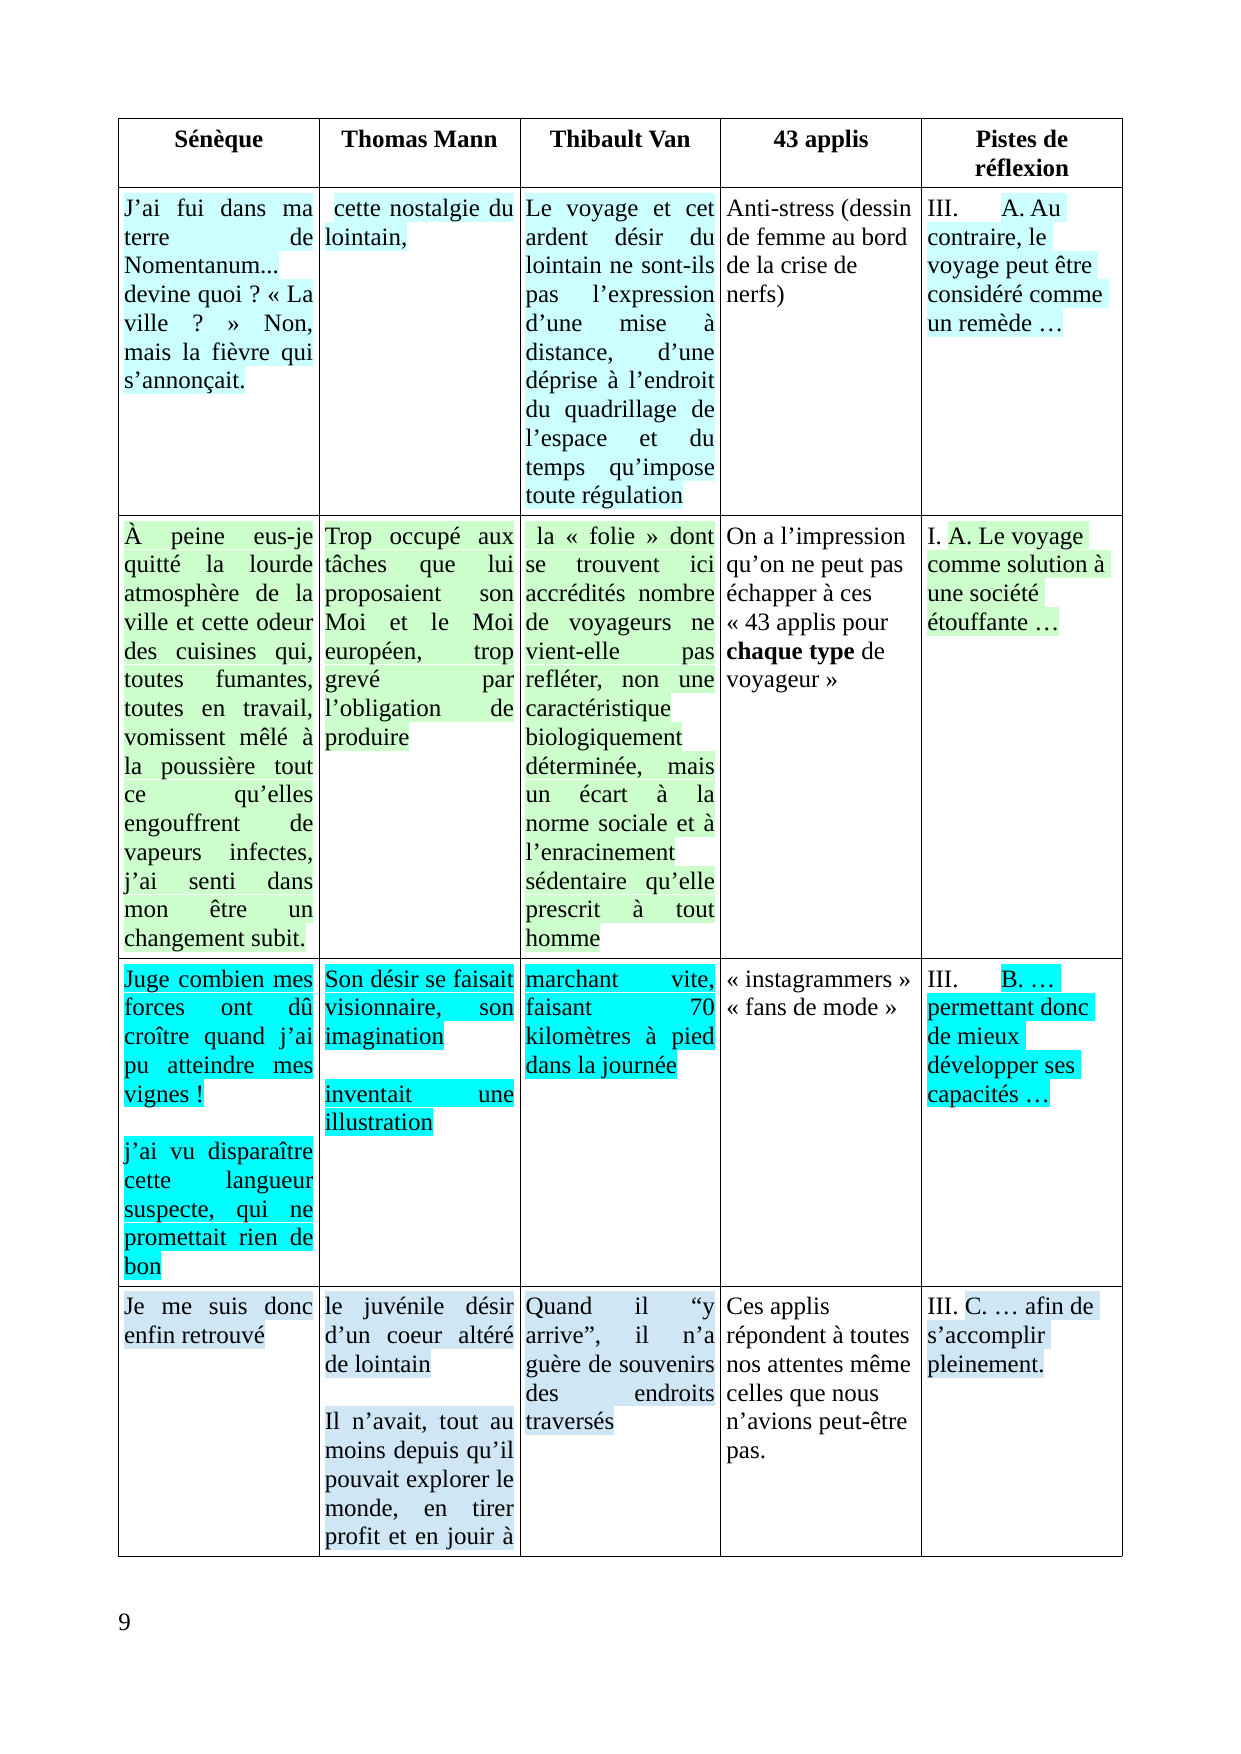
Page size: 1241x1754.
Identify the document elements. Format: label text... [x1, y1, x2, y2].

table_header Pistes de réflexion [922, 119, 1122, 187]
table_cell Ces applis répondent à toutes nos attentes même celles que nous n’avions peut-être pas. [721, 1287, 921, 1556]
table_cell Je me suis donc enfin retrouvé [119, 1287, 319, 1556]
table_cell III. A. Au contraire, le voyage peut être considéré comme un remède … [922, 188, 1122, 515]
table_header Thibault Van [521, 119, 720, 187]
table_cell À peine eus-je quitté la lourde atmosphère de la ville et cette odeur des cuisines qui, toutes fumantes, toutes en travail, vomissent mêlé à la poussière tout ce qu’elles engouffrent de vapeurs infectes, j’ai senti dans mon être un changement subit. [119, 516, 319, 958]
table_cell III. C. … afin de s’accomplir pleinement. [922, 1287, 1122, 1556]
table_cell le juvénile désir d’un coeur altéré de lointain Il n’avait, tout au moins depuis qu’il pouvait explorer le monde, en tirer profit et en jouir à [320, 1287, 520, 1556]
table_cell cette nostalgie du lointain, [320, 188, 520, 515]
table_cell On a l’impression qu’on ne peut pas échapper à ces « 43 applis pour chaque type de voyageur » [721, 516, 921, 958]
table_cell Trop occupé aux tâches que lui proposaient son Moi et le Moi européen, trop grevé par l’obligation de produire [320, 516, 520, 958]
table_cell marchant vite, faisant 70 kilomètres à pied dans la journée [521, 959, 720, 1286]
table_cell la « folie » dont se trouvent ici accrédités nombre de voyageurs ne vient-elle pas refléter, non une caractéristique biologiquement déterminée, mais un écart à la norme sociale et à l’enracinement sédentaire qu’elle prescrit à tout homme [521, 516, 720, 958]
table_cell III. B. … permettant donc de mieux développer ses capacités … [922, 959, 1122, 1286]
table_cell I. A. Le voyage comme solution à une société étouffante … [922, 516, 1122, 958]
table_cell Son désir se faisait visionnaire, son imagination inventait une illustration [320, 959, 520, 1286]
table_header Sénèque [119, 119, 319, 187]
table_cell Quand il “y arrive”, il n’a guère de souvenirs des endroits traversés [521, 1287, 720, 1556]
table_cell Le voyage et cet ardent désir du lointain ne sont-ils pas l’expression d’une mise à distance, d’une déprise à l’endroit du quadrillage de l’espace et du temps qu’impose toute régulation [521, 188, 720, 515]
table_header Thomas Mann [320, 119, 520, 187]
table_cell J’ai fui dans ma terre de Nomentanum... devine quoi ? « La ville ? » Non, mais la fièvre qui s’annonçait. [119, 188, 319, 515]
table_header 43 applis [721, 119, 921, 187]
table_cell Anti-stress (dessin de femme au bord de la crise de nerfs) [721, 188, 921, 515]
table_cell Juge combien mes forces ont dû croître quand j’ai pu atteindre mes vignes ! j’ai vu disparaître cette langueur suspecte, qui ne promettait rien de bon [119, 959, 319, 1286]
table_cell « instagrammers » « fans de mode » [721, 959, 921, 1286]
